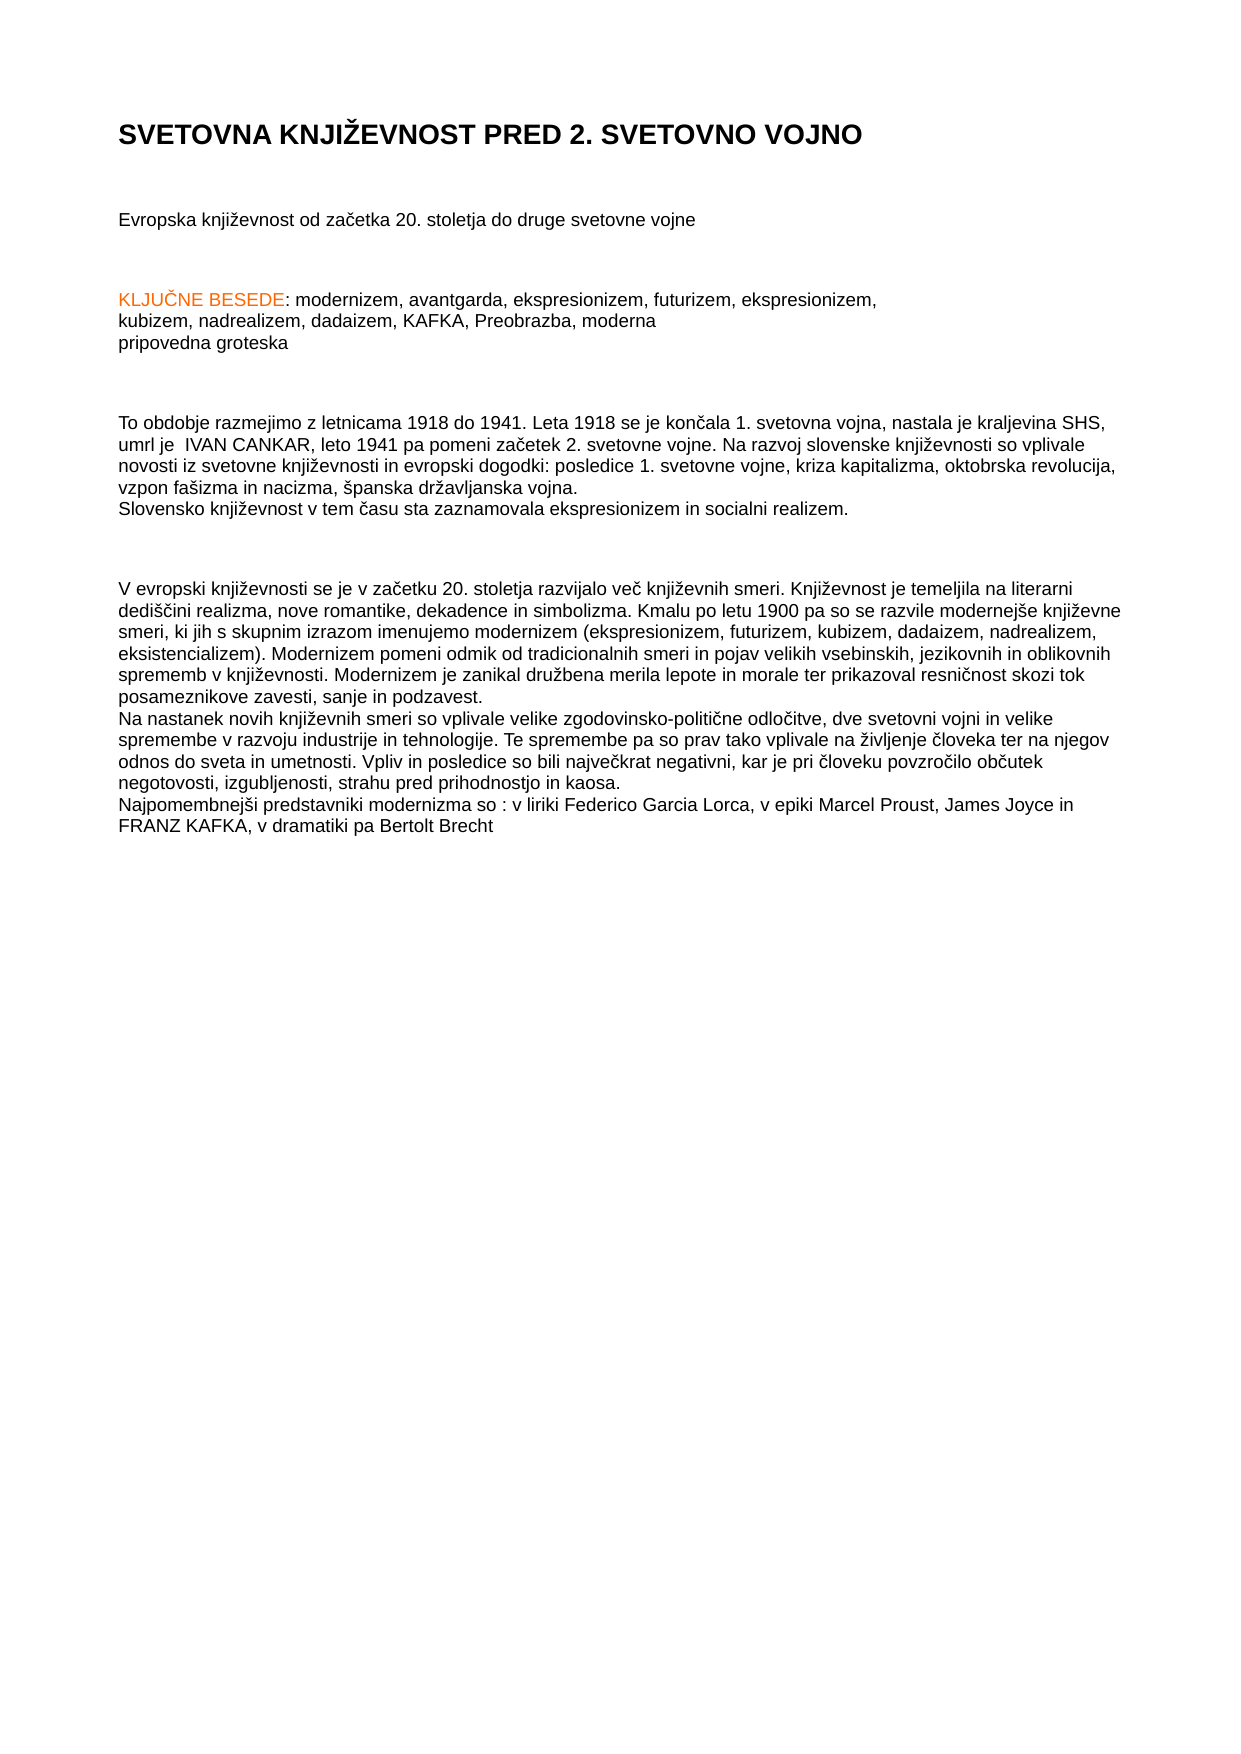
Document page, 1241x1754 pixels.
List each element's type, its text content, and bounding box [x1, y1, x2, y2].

text KLJUČNE BESEDE: modernizem, avantgarda, ekspresionizem, futurizem, ekspresionizem, kubizem, nadrealizem, dadaizem, KAFKA, Preobrazba, moderna pripovedna groteska [118, 289, 1122, 353]
text V evropski književnosti se je v začetku 20. stoletja razvijalo več književnih smeri. Književnost je temeljila na literarni dediščini realizma, nove romantike, dekadence in simbolizma. Kmalu po letu 1900 pa so se razvile modernejše književne smeri, ki jih s skupnim izrazom imenujemo modernizem (ekspresionizem, futurizem, kubizem, dadaizem, nadrealizem, eksistencializem). Modernizem pomeni odmik od tradicionalnih smeri in pojav velikih vsebinskih, jezikovnih in oblikovnih sprememb v književnosti. Modernizem je zanikal družbena merila lepote in morale ter prikazoval resničnost skozi tok posameznikove zavesti, sanje in podzavest. Na nastanek novih književnih smeri so vplivale velike zgodovinsko-politične odločitve, dve svetovni vojni in velike spremembe v razvoju industrije in tehnologije. Te spremembe pa so prav tako vplivale na življenje človeka ter na njegov odnos do sveta in umetnosti. Vpliv in posledice so bili največkrat negativni, kar je pri človeku povzročilo občutek negotovosti, izgubljenosti, strahu pred prihodnostjo in kaosa. Najpomembnejši predstavniki modernizma so : v liriki Federico Garcia Lorca, v epiki Marcel Proust, James Joyce in FRANZ KAFKA, v dramatiki pa Bertolt Brecht [118, 578, 1122, 837]
text SVETOVNA KNJIŽEVNOST PRED 2. SVETOVNO VOJNO [118, 118, 1122, 151]
text Evropska književnost od začetka 20. stoletja do druge svetovne vojne [118, 209, 1122, 230]
text To obdobje razmejimo z letnicama 1918 do 1941. Leta 1918 se je končala 1. svetovna vojna, nastala je kraljevina SHS, umrl je IVAN CANKAR, leto 1941 pa pomeni začetek 2. svetovne vojne. Na razvoj slovenske književnosti so vplivale novosti iz svetovne književnosti in evropski dogodki: posledice 1. svetovne vojne, kriza kapitalizma, oktobrska revolucija, vzpon fašizma in nacizma, španska državljanska vojna. Slovensko književnost v tem času sta zaznamovala ekspresionizem in socialni realizem. [118, 412, 1122, 519]
